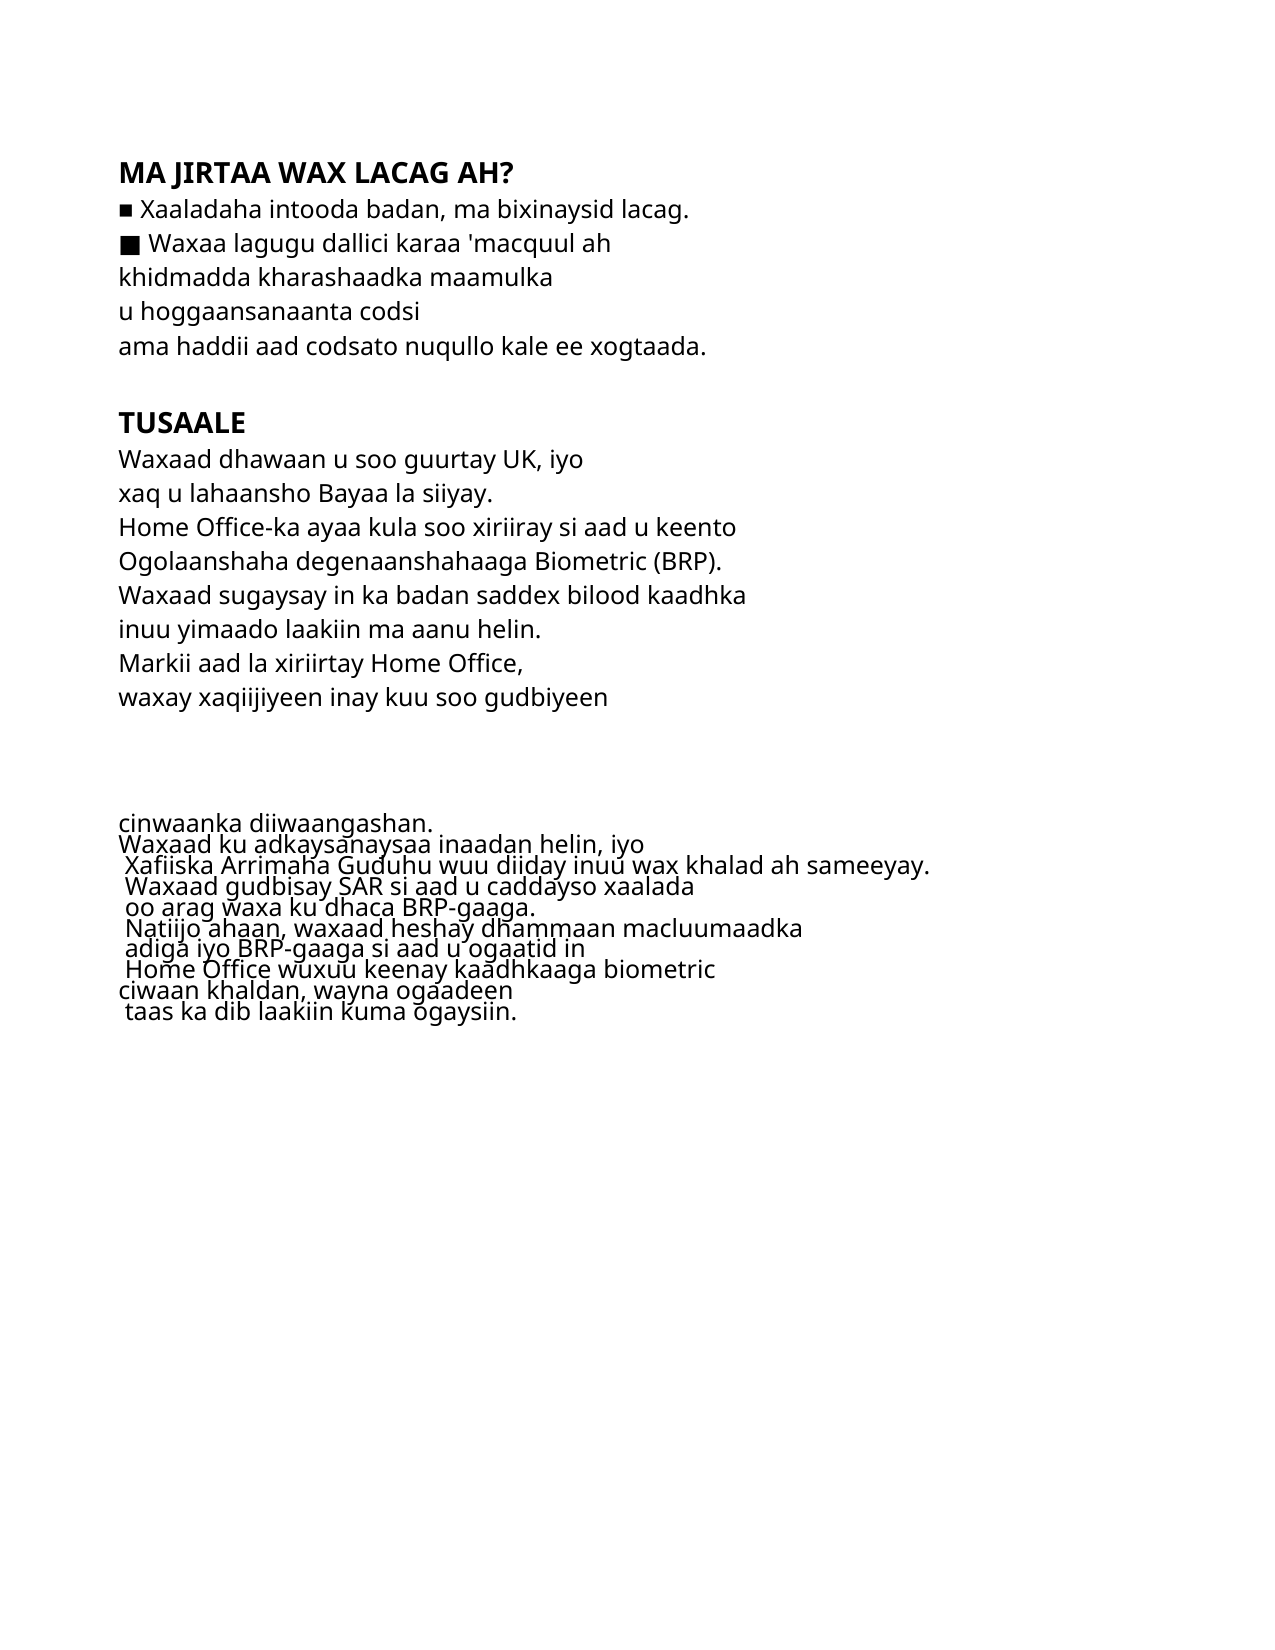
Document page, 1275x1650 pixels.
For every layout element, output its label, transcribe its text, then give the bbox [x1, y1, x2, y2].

text Waxaad sugaysay in ka badan saddex bilood kaadhka [118, 578, 1157, 612]
text inuu yimaado laakiin ma aanu helin. [118, 612, 1157, 646]
text Xafiiska Arrimaha Guduhu wuu diiday inuu wax khalad ah sameeyay. [118, 858, 1157, 879]
text khidmadda kharashaadka maamulka [118, 260, 1157, 294]
text cinwaanka diiwaangashan. [118, 816, 1157, 837]
text waxay xaqiijiyeen inay kuu soo gudbiyeen [118, 680, 1157, 714]
text Waxaad ku adkaysanaysaa inaadan helin, iyo [118, 837, 1157, 858]
text ■ Xaaladaha intooda badan, ma bixinaysid lacag. [118, 192, 1157, 226]
text Home Office-ka ayaa kula soo xiriiray si aad u keento [118, 510, 1157, 544]
text TUSAALE [118, 402, 1157, 442]
text Waxaad dhawaan u soo guurtay UK, iyo [118, 442, 1157, 476]
text taas ka dib laakiin kuma ogaysiin. [118, 1004, 1157, 1024]
text ciwaan khaldan, wayna ogaadeen [118, 983, 1157, 1004]
text u hoggaansanaanta codsi [118, 294, 1157, 328]
text ■ Waxaa lagugu dallici karaa 'macquul ah [118, 226, 1157, 260]
text MA JIRTAA WAX LACAG AH? [118, 152, 1157, 192]
text Natiijo ahaan, waxaad heshay dhammaan macluumaadka [118, 920, 1157, 941]
text oo arag waxa ku dhaca BRP-gaaga. [118, 899, 1157, 920]
text ama haddii aad codsato nuqullo kale ee xogtaada. [118, 328, 1157, 362]
text xaq u lahaansho Bayaa la siiyay. [118, 476, 1157, 510]
text Markii aad la xiriirtay Home Office, [118, 646, 1157, 680]
text adiga iyo BRP-gaaga si aad u ogaatid in [118, 941, 1157, 962]
text Waxaad gudbisay SAR si aad u caddayso xaalada [118, 879, 1157, 899]
text Ogolaanshaha degenaanshahaaga Biometric (BRP). [118, 544, 1157, 578]
text Home Office wuxuu keenay kaadhkaaga biometric [118, 962, 1157, 983]
